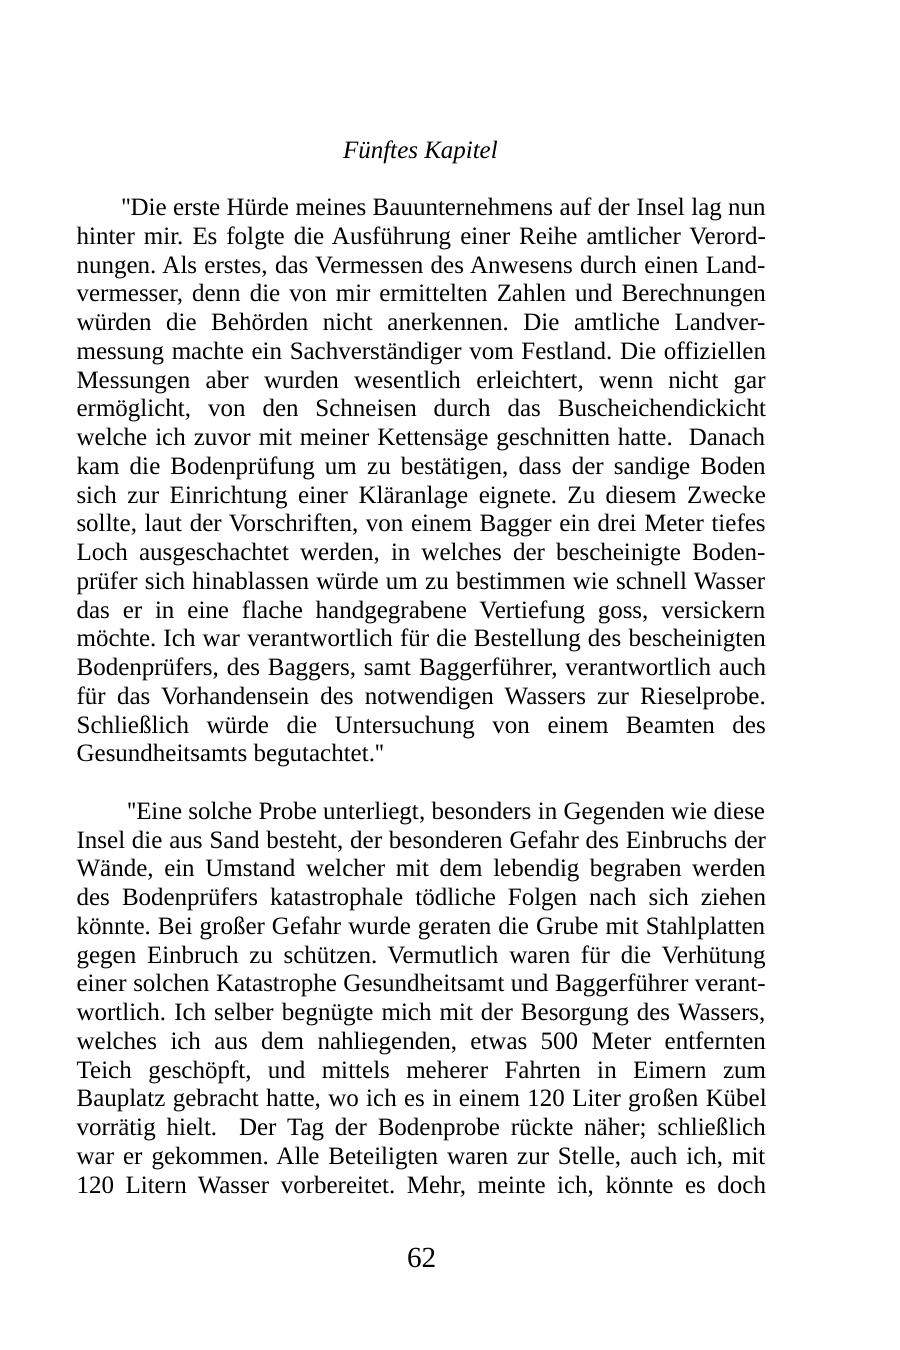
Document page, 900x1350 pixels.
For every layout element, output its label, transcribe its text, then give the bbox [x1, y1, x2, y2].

text ''Die erste Hürde meines Bauunternehmens auf der Insel lag nun hinter mir. Es folgte die Ausführung einer Reihe amtlicher Verord-nungen. Als erstes, das Vermessen des Anwesens durch einen Land-vermesser, denn die von mir ermittelten Zahlen und Berechnungen würden die Behörden nicht anerkennen. Die amtliche Landver-messung machte ein Sachverständiger vom Festland. Die offiziellen Messungen aber wurden wesentlich erleichtert, wenn nicht gar ermöglicht, von den Schneisen durch das Buscheichendickicht welche ich zuvor mit meiner Kettensäge geschnitten hatte. Danach kam die Bodenprüfung um zu bestätigen, dass der sandige Boden sich zur Einrichtung einer Kläranlage eignete. Zu diesem Zwecke sollte, laut der Vorschriften, von einem Bagger ein drei Meter tiefes Loch ausgeschachtet werden, in welches der bescheinigte Boden-prüfer sich hinablassen würde um zu bestimmen wie schnell Wasser das er in eine flache handgegrabene Vertiefung goss, versickern möchte. Ich war verantwortlich für die Bestellung des bescheinigten Bodenprüfers, des Baggers, samt Baggerführer, verantwortlich auch für das Vorhandensein des notwendigen Wassers zur Rieselprobe. Schließlich würde die Untersuchung von einem Beamten des Gesundheitsamts begutachtet.'' [76, 192, 766, 767]
text ''Eine solche Probe unterliegt, besonders in Gegenden wie diese Insel die aus Sand besteht, der besonderen Gefahr des Einbruchs der Wände, ein Umstand welcher mit dem lebendig begraben werden des Bodenprüfers katastrophale tödliche Folgen nach sich ziehen könnte. Bei großer Gefahr wurde geraten die Grube mit Stahlplatten gegen Einbruch zu schützen. Vermutlich waren für die Verhütung einer solchen Katastrophe Gesundheitsamt und Baggerführer verant-wortlich. Ich selber begnügte mich mit der Besorgung des Wassers, welches ich aus dem nahliegenden, etwas 500 Meter entfernten Teich geschöpft, und mittels meherer Fahrten in Eimern zum Bauplatz gebracht hatte, wo ich es in einem 120 Liter großen Kübel vorrätig hielt. Der Tag der Bodenprobe rückte näher; schließlich war er gekommen. Alle Beteiligten waren zur Stelle, auch ich, mit 120 Litern Wasser vorbereitet. Mehr, meinte ich, könnte es doch [76, 796, 766, 1198]
text Fünftes Kapitel [76, 135, 766, 163]
